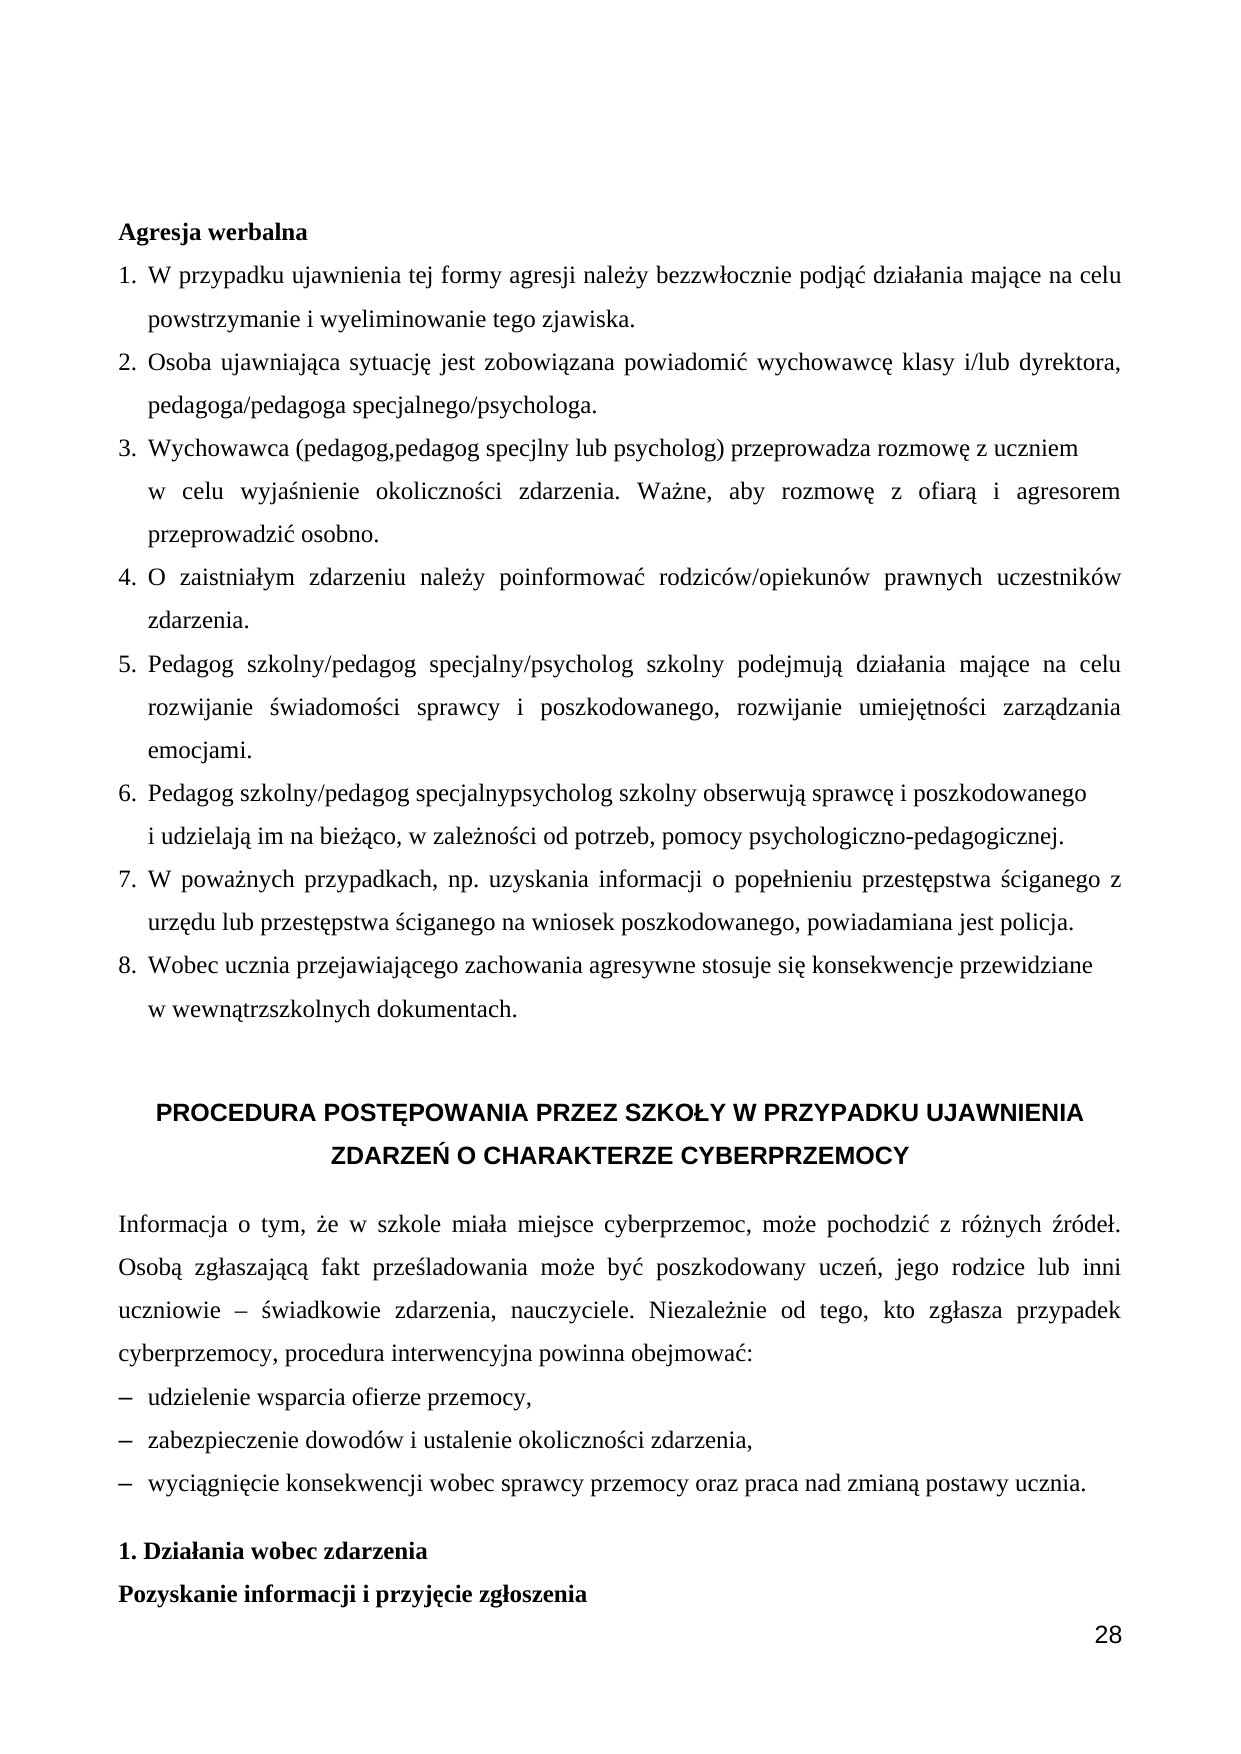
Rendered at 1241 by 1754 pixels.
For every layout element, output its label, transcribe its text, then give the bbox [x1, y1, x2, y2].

list w wewnątrzszkolnych dokumentach. [148, 994, 1122, 1022]
list W poważnych przypadkach, np. uzyskania informacji o popełnieniu przestępstwa ściganego z urzędu lub przestępstwa ściganego na wniosek poszkodowanego, powiadamiana jest policja. [118, 864, 1122, 936]
list Wychowawca (pedagog,pedagog specjlny lub psycholog) przeprowadza rozmowę z uczniem [118, 433, 1122, 462]
list udzielenie wsparcia ofierze przemocy, [118, 1381, 1122, 1410]
list O zaistniałym zdarzeniu należy poinformować rodziców/opiekunów prawnych uczestników zdarzenia. [118, 562, 1122, 634]
text Agresja werbalna [118, 217, 1122, 246]
text Informacja o tym, że w szkole miała miejsce cyberprzemoc, może pochodzić z różnych źródeł. Osobą zgłaszającą fakt prześladowania może być poszkodowany uczeń, jego rodzice lub inni uczniowie – świadkowie zdarzenia, nauczyciele. Niezależnie od tego, kto zgłasza przypadek cyberprzemocy, procedura interwencyjna powinna obejmować: [118, 1209, 1122, 1367]
list Pedagog szkolny/pedagog specjalnypsycholog szkolny obserwują sprawcę i poszkodowanego [118, 778, 1122, 807]
list Pedagog szkolny/pedagog specjalny/psycholog szkolny podejmują działania mające na celu rozwijanie świadomości sprawcy i poszkodowanego, rozwijanie umiejętności zarządzania emocjami. [118, 649, 1122, 764]
text Pozyskanie informacji i przyjęcie zgłoszenia [118, 1579, 1122, 1608]
text 1. Działania wobec zdarzenia [118, 1536, 1122, 1565]
list W przypadku ujawnienia tej formy agresji należy bezzwłocznie podjąć działania mające na celu powstrzymanie i wyeliminowanie tego zjawiska. [118, 261, 1122, 332]
list i udzielają im na bieżąco, w zależności od potrzeb, pomocy psychologiczno-pedagogicznej. [148, 821, 1122, 850]
list Osoba ujawniająca sytuację jest zobowiązana powiadomić wychowawcę klasy i/lub dyrektora, pedagoga/pedagoga specjalnego/psychologa. [118, 347, 1122, 419]
list zabezpieczenie dowodów i ustalenie okoliczności zdarzenia, [118, 1425, 1122, 1453]
list wyciągnięcie konsekwencji wobec sprawcy przemocy oraz praca nad zmianą postawy ucznia. [118, 1468, 1122, 1497]
text PROCEDURA POSTĘPOWANIA PRZEZ SZKOŁY W PRZYPADKU UJAWNIENIA ZDARZEŃ O CHARAKTERZE CYBERPRZEMOCY [118, 1098, 1122, 1169]
list Wobec ucznia przejawiającego zachowania agresywne stosuje się konsekwencje przewidziane [118, 951, 1122, 979]
list w celu wyjaśnienie okoliczności zdarzenia. Ważne, aby rozmowę z ofiarą i agresorem przeprowadzić osobno. [148, 476, 1122, 548]
